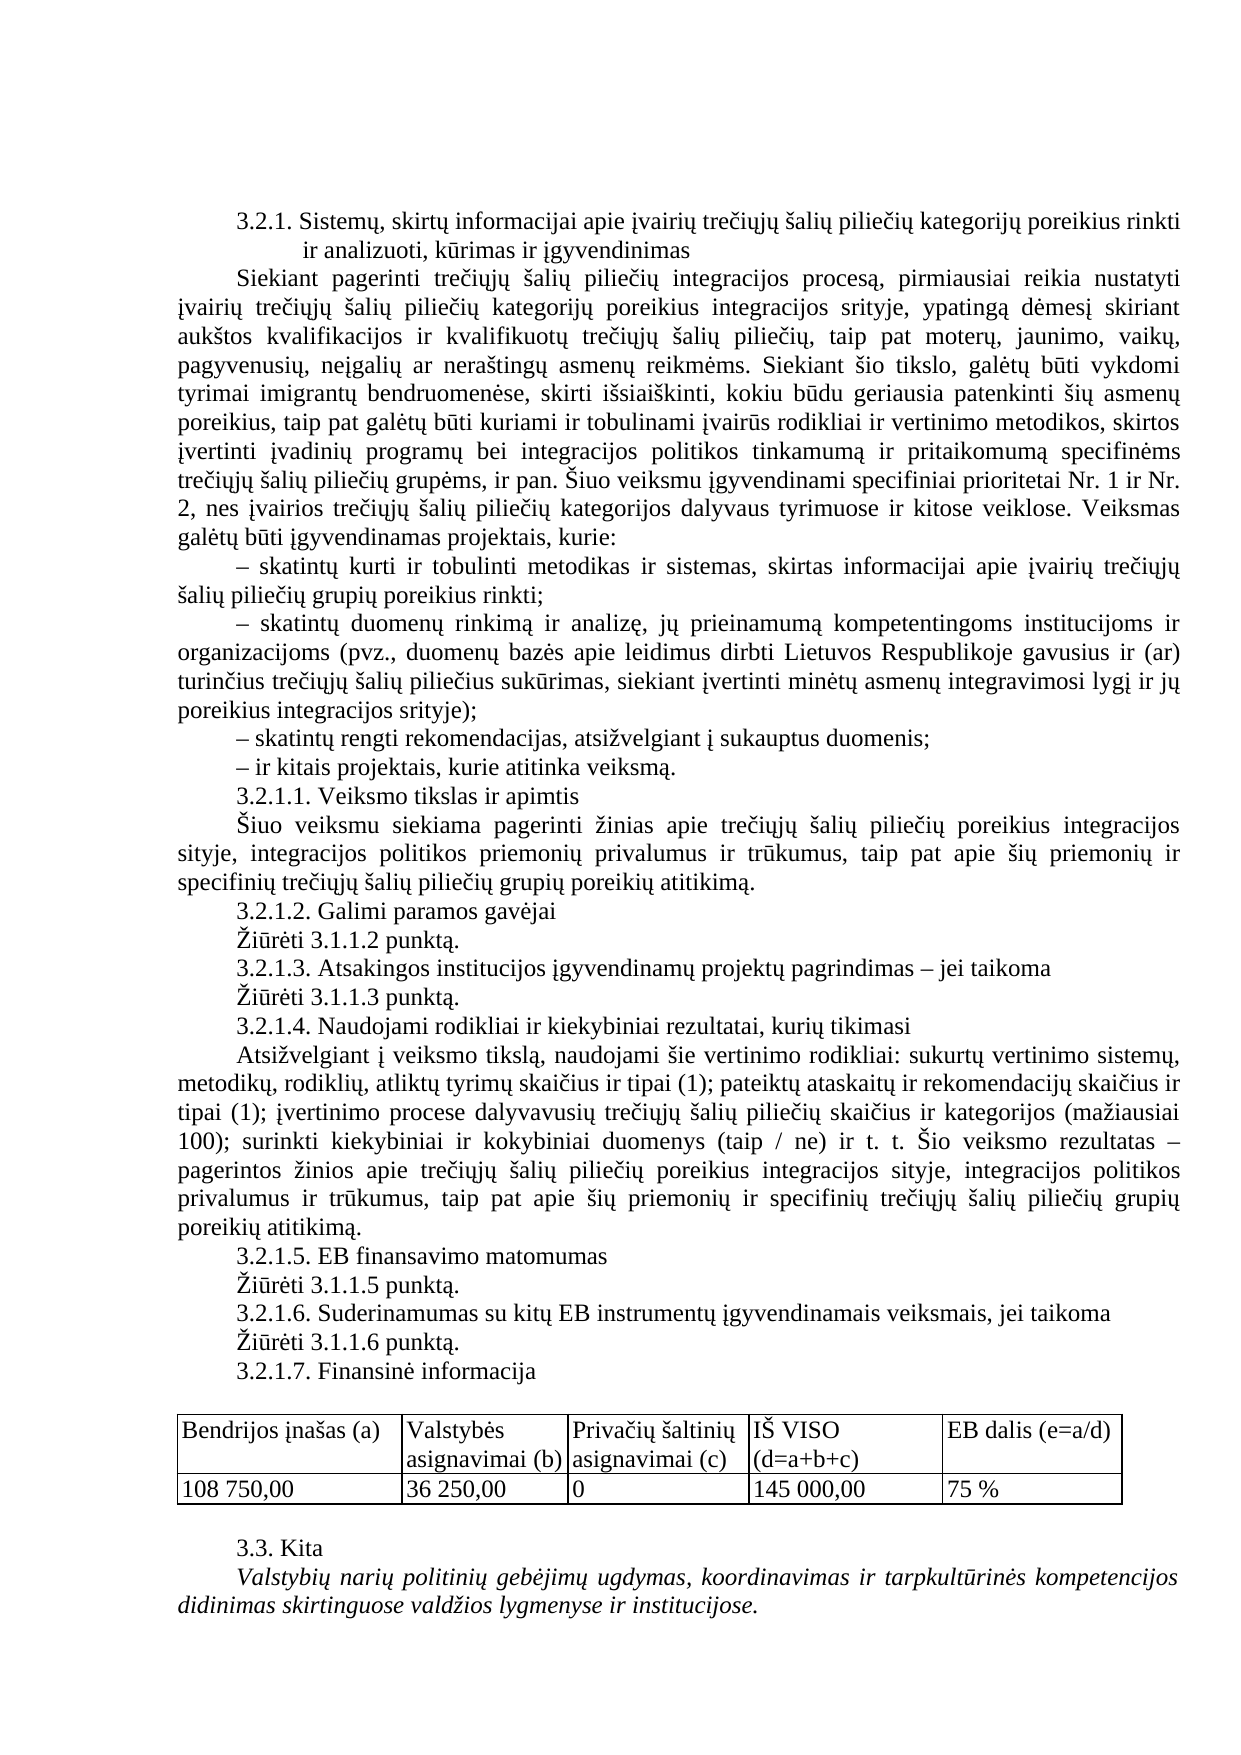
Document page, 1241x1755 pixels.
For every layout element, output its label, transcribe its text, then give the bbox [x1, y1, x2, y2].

table_header Privačių šaltinių asignavimai (c) [569, 1415, 748, 1472]
text – ir kitais projektais, kurie atitinka veiksmą. [177, 752, 1181, 781]
table_cell 145 000,00 [750, 1474, 942, 1503]
text Žiūrėti 3.1.1.6 punktą. [177, 1327, 1181, 1356]
text – skatintų duomenų rinkimą ir analizę, jų prieinamumą kompetentingoms institucijoms ir organizacijoms (pvz., duomenų bazės apie leidimus dirbti Lietuvos Respublikoje gavusius ir (ar) turinčius trečiųjų šalių piliečius sukūrimas, siekiant įvertinti minėtų asmenų integravimosi lygį ir jų poreikius integracijos srityje); [177, 608, 1181, 723]
text – skatintų rengti rekomendacijas, atsižvelgiant į sukauptus duomenis; [177, 723, 1181, 752]
text 3.2.1.4. Naudojami rodikliai ir kiekybiniai rezultatai, kurių tikimasi [177, 1011, 1181, 1040]
text Žiūrėti 3.1.1.3 punktą. [177, 982, 1181, 1011]
text Atsižvelgiant į veiksmo tikslą, naudojami šie vertinimo rodikliai: sukurtų vertinimo sistemų, metodikų, rodiklių, atliktų tyrimų skaičius ir tipai (1); pateiktų ataskaitų ir rekomendacijų skaičius ir tipai (1); įvertinimo procese dalyvavusių trečiųjų šalių piliečių skaičius ir kategorijos (mažiausiai 100); surinkti kiekybiniai ir kokybiniai duomenys (taip / ne) ir t. t. Šio veiksmo rezultatas – pagerintos žinios apie trečiųjų šalių piliečių poreikius integracijos sityje, integracijos politikos privalumus ir trūkumus, taip pat apie šių priemonių ir specifinių trečiųjų šalių piliečių grupių poreikių atitikimą. [177, 1040, 1181, 1241]
text 3.2.1.1. Veiksmo tikslas ir apimtis [177, 781, 1181, 810]
text 3.2.1.6. Suderinamumas su kitų EB instrumentų įgyvendinamais veiksmais, jei taikoma [177, 1298, 1181, 1327]
text 3.2.1. Sistemų, skirtų informacijai apie įvairių trečiųjų šalių piliečių kategorijų poreikius rinkti ir analizuoti, kūrimas ir įgyvendinimas [236, 206, 1181, 263]
text Žiūrėti 3.1.1.5 punktą. [177, 1270, 1181, 1298]
text Siekiant pagerinti trečiųjų šalių piliečių integracijos procesą, pirmiausiai reikia nustatyti įvairių trečiųjų šalių piliečių kategorijų poreikius integracijos srityje, ypatingą dėmesį skiriant aukštos kvalifikacijos ir kvalifikuotų trečiųjų šalių piliečių, taip pat moterų, jaunimo, vaikų, pagyvenusių, neįgalių ar neraštingų asmenų reikmėms. Siekiant šio tikslo, galėtų būti vykdomi tyrimai imigrantų bendruomenėse, skirti išsiaiškinti, kokiu būdu geriausia patenkinti šių asmenų poreikius, taip pat galėtų būti kuriami ir tobulinami įvairūs rodikliai ir vertinimo metodikos, skirtos įvertinti įvadinių programų bei integracijos politikos tinkamumą ir pritaikomumą specifinėms trečiųjų šalių piliečių grupėms, ir pan. Šiuo veiksmu įgyvendinami specifiniai prioritetai Nr. 1 ir Nr. 2, nes įvairios trečiųjų šalių piliečių kategorijos dalyvaus tyrimuose ir kitose veiklose. Veiksmas galėtų būti įgyvendinamas projektais, kurie: [177, 263, 1181, 551]
text 3.3. Kita [177, 1533, 1181, 1562]
table_cell 36 250,00 [403, 1474, 567, 1503]
text – skatintų kurti ir tobulinti metodikas ir sistemas, skirtas informacijai apie įvairių trečiųjų šalių piliečių grupių poreikius rinkti; [177, 551, 1181, 608]
table_header Bendrijos įnašas (a) [178, 1415, 401, 1472]
table_cell 108 750,00 [178, 1474, 401, 1503]
table_header EB dalis (e=a/d) [943, 1415, 1121, 1472]
text 3.2.1.5. EB finansavimo matomumas [177, 1241, 1181, 1270]
text 3.2.1.3. Atsakingos institucijos įgyvendinamų projektų pagrindimas – jei taikoma [177, 953, 1181, 982]
text Šiuo veiksmu siekiama pagerinti žinias apie trečiųjų šalių piliečių poreikius integracijos sityje, integracijos politikos priemonių privalumus ir trūkumus, taip pat apie šių priemonių ir specifinių trečiųjų šalių piliečių grupių poreikių atitikimą. [177, 810, 1181, 896]
table_cell 0 [569, 1474, 748, 1503]
table_header IŠ VISO (d=a+b+c) [750, 1415, 942, 1472]
text Žiūrėti 3.1.1.2 punktą. [177, 925, 1181, 953]
text 3.2.1.7. Finansinė informacija [177, 1356, 1181, 1385]
text 3.2.1.2. Galimi paramos gavėjai [177, 896, 1181, 925]
text Valstybių narių politinių gebėjimų ugdymas, koordinavimas ir tarpkultūrinės kompetencijos didinimas skirtinguose valdžios lygmenyse ir institucijose. [177, 1562, 1181, 1619]
table_cell 75 % [943, 1474, 1121, 1503]
table_header Valstybės asignavimai (b) [403, 1415, 567, 1472]
